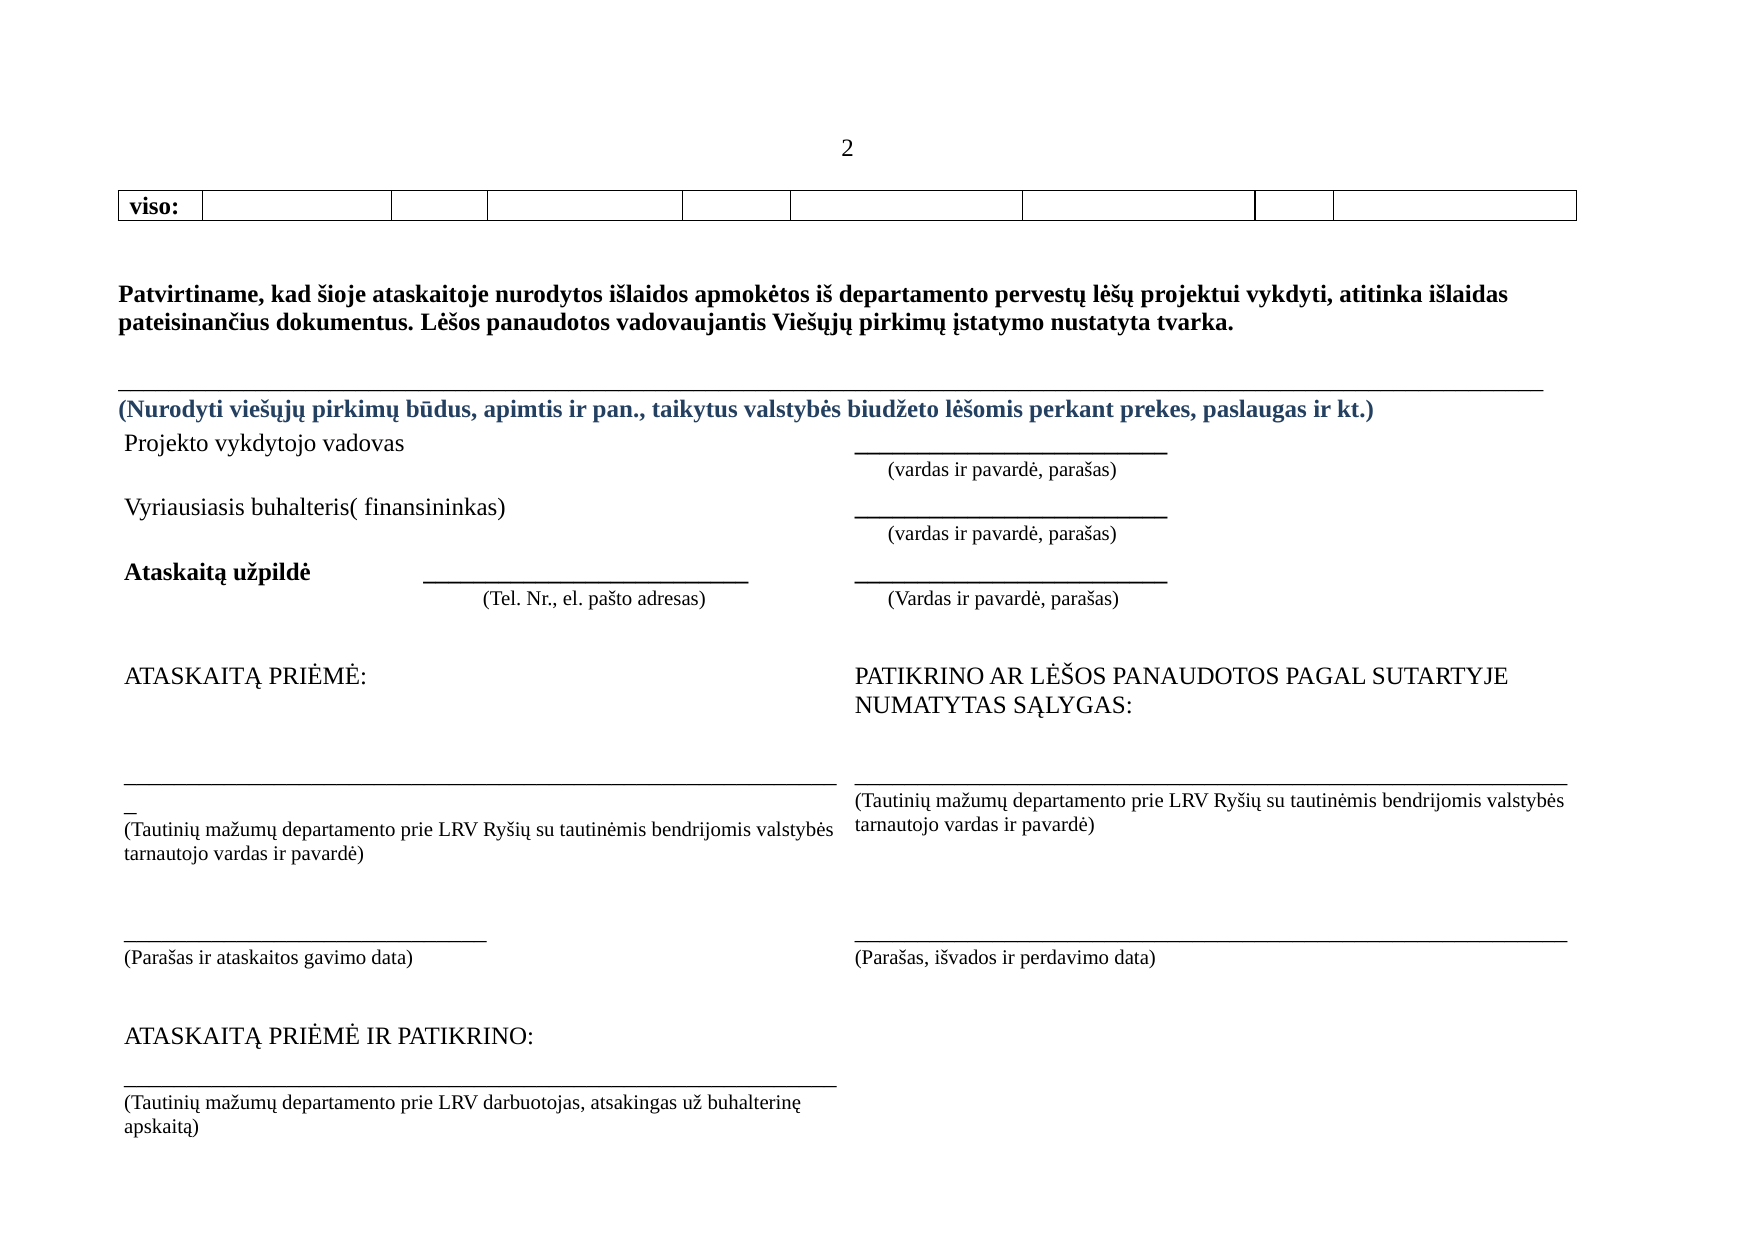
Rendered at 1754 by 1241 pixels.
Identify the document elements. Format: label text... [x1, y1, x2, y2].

text (Nurodyti viešųjų pirkimų būdus, apimtis ir pan., taikytus valstybės biudžeto lėšomis perkant prekes, paslaugas ir kt.) [118, 394, 1577, 422]
table_cell [203, 191, 391, 220]
table_cell [118, 615, 849, 656]
table_cell [849, 870, 1577, 911]
table_cell [1023, 191, 1254, 220]
table_cell [849, 615, 1577, 656]
table_cell _________________________________________________________ (Tautinių mažumų departamento prie LRV Ryšių su tautinėmis bendrijomis valstybės tarnautojo vardas ir pavardė) [849, 753, 1577, 870]
table_cell Ataskaitą užpildė __________________________ (Tel. Nr., el. pašto adresas) [118, 551, 849, 615]
text Patvirtiname, kad šioje ataskaitoje nurodytos išlaidos apmokėtos iš departamento pervestų lėšų projektui vykdyti, atitinka išlaidas pateisinančius dokumentus. Lėšos panaudotos vadovaujantis Viešųjų pirkimų įstatymo nustatyta tvarka. [118, 279, 1577, 336]
table_cell ATASKAITĄ PRIĖMĖ IR PATIKRINO: [118, 1015, 849, 1055]
table_cell _________________________________________________________ (Tautinių mažumų departamento prie LRV darbuotojas, atsakingas už buhalterinę apskaitą) [118, 1055, 849, 1143]
table_cell _________________________________________________________ (Parašas, išvados ir perdavimo data) [849, 911, 1577, 975]
table_cell __________________________________________________________ (Tautinių mažumų departamento prie LRV Ryšių su tautinėmis bendrijomis valstybės tarnautojo vardas ir pavardė) [118, 753, 849, 870]
table_cell ATASKAITĄ PRIĖMĖ: [118, 656, 849, 753]
table_cell _____________________________ (Parašas ir ataskaitos gavimo data) [118, 911, 849, 975]
table_header _________________________ (vardas ir pavardė, parašas) [849, 423, 1577, 487]
table_cell [1334, 191, 1576, 220]
table_cell [118, 975, 849, 1015]
table_cell Vyriausiasis buhalteris( finansininkas) [118, 487, 849, 551]
table_cell [392, 191, 487, 220]
table_cell [849, 1015, 1577, 1055]
table_cell [849, 1055, 1577, 1143]
table_cell _________________________ (vardas ir pavardė, parašas) [849, 487, 1577, 551]
table_cell [791, 191, 1022, 220]
table_cell PATIKRINO AR LĖŠOS PANAUDOTOS PAGAL SUTARTYJE NUMATYTAS SĄLYGAS: [849, 656, 1577, 753]
table_cell [118, 870, 849, 911]
table_cell [1256, 191, 1333, 220]
table_cell _________________________ (Vardas ir pavardė, parašas) [849, 551, 1577, 615]
text __________________________________________________________________________________________________________________ [118, 365, 1577, 394]
table_cell [849, 975, 1577, 1015]
table_cell viso: [119, 191, 202, 220]
table_cell [683, 191, 790, 220]
table_header Projekto vykdytojo vadovas [118, 423, 849, 487]
table_cell [488, 191, 682, 220]
